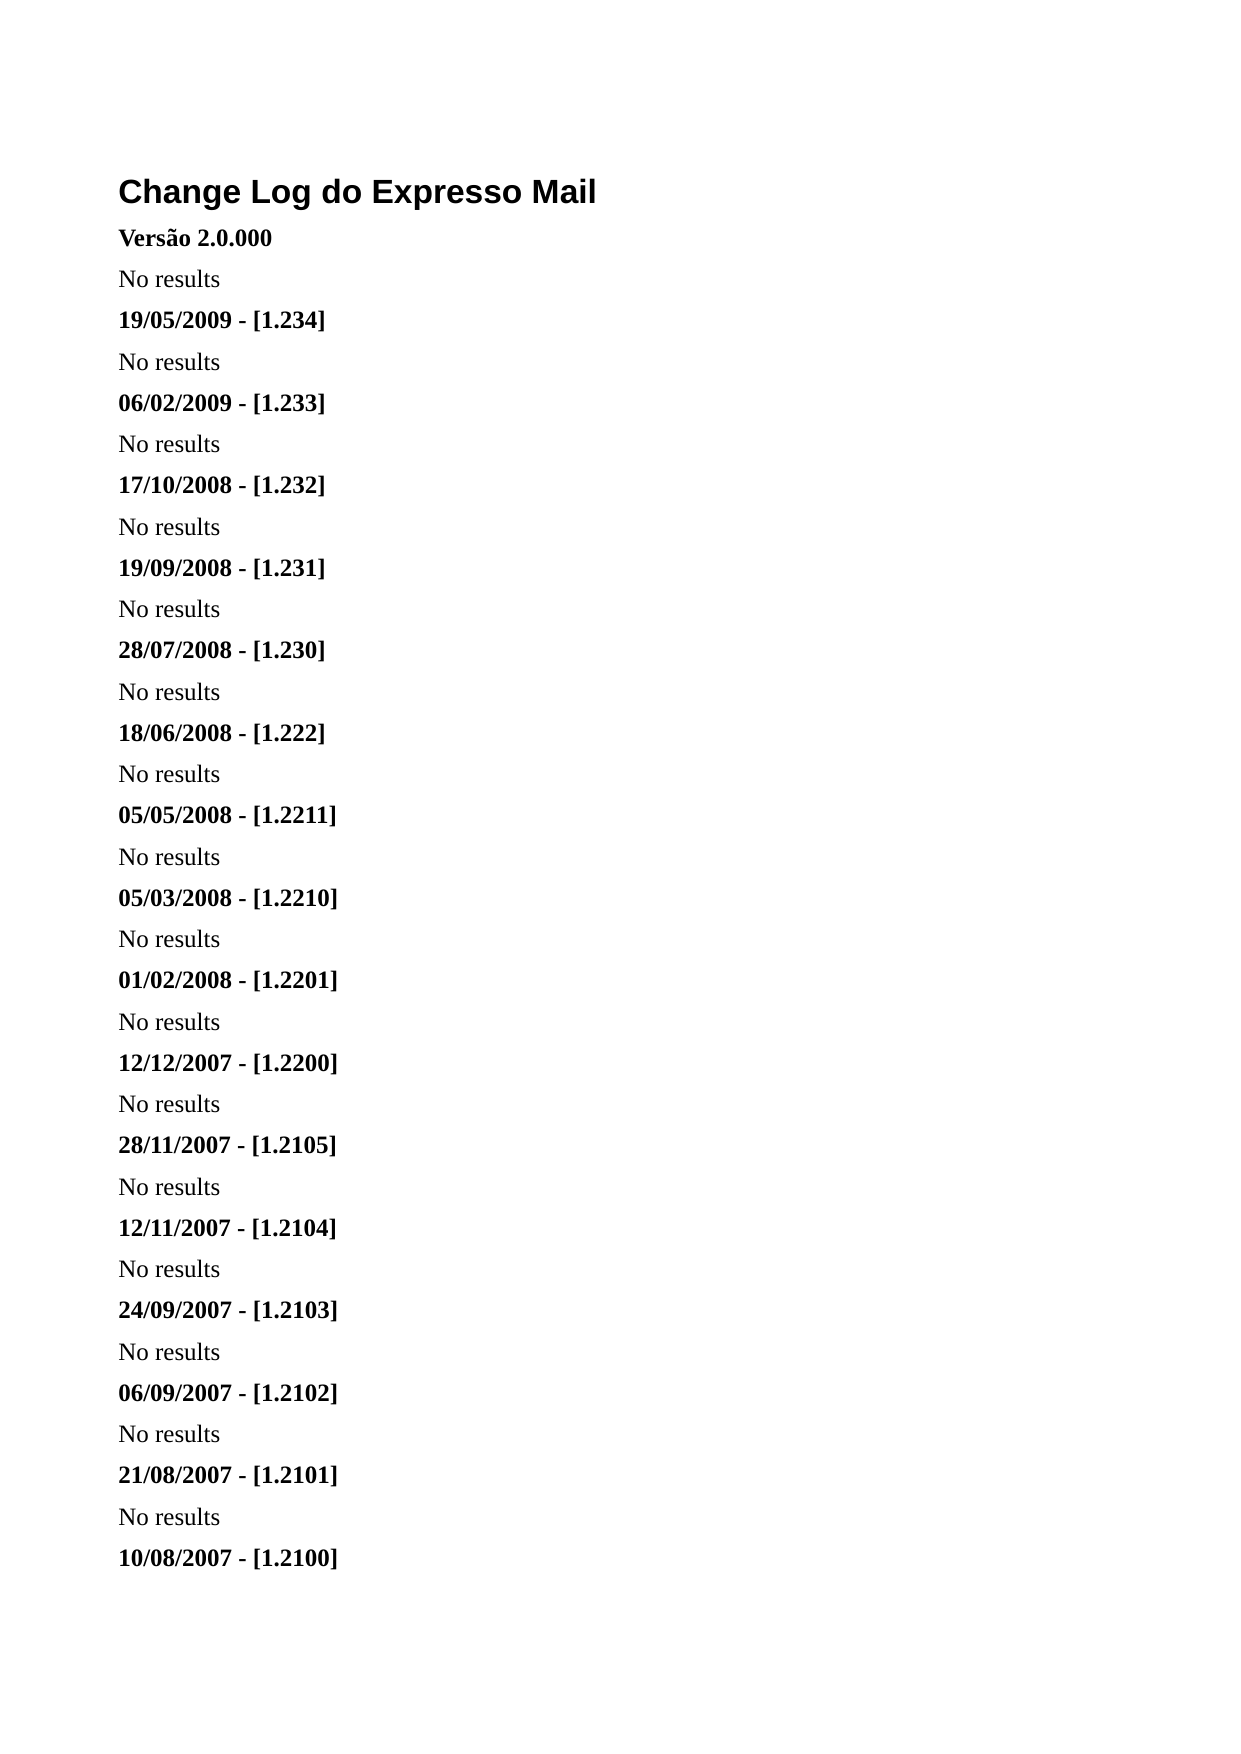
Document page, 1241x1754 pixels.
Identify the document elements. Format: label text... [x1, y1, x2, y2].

text 28/07/2008 - [1.230] [118, 636, 1122, 664]
text 19/05/2009 - [1.234] [118, 306, 1122, 334]
text 24/09/2007 - [1.2103] [118, 1296, 1122, 1324]
text 12/11/2007 - [1.2104] [118, 1213, 1122, 1242]
text No results [118, 1089, 1122, 1118]
text No results [118, 1502, 1122, 1531]
text No results [118, 1172, 1122, 1201]
text No results [118, 842, 1122, 871]
text No results [118, 429, 1122, 458]
text No results [118, 347, 1122, 376]
text Versão 2.0.000 [118, 223, 1122, 252]
text No results [118, 594, 1122, 623]
text 12/12/2007 - [1.2200] [118, 1048, 1122, 1077]
subtitle Change Log do Expresso Mail [118, 172, 1122, 211]
text No results [118, 1254, 1122, 1283]
text No results [118, 924, 1122, 953]
text 17/10/2008 - [1.232] [118, 471, 1122, 499]
text 21/08/2007 - [1.2101] [118, 1461, 1122, 1489]
text No results [118, 512, 1122, 541]
text 28/11/2007 - [1.2105] [118, 1131, 1122, 1159]
text No results [118, 1007, 1122, 1036]
text No results [118, 264, 1122, 293]
text 10/08/2007 - [1.2100] [118, 1543, 1122, 1572]
text No results [118, 677, 1122, 706]
text 19/09/2008 - [1.231] [118, 553, 1122, 582]
text 05/05/2008 - [1.2211] [118, 801, 1122, 829]
text 18/06/2008 - [1.222] [118, 718, 1122, 747]
text 06/02/2009 - [1.233] [118, 388, 1122, 417]
text No results [118, 1419, 1122, 1448]
text No results [118, 759, 1122, 788]
text No results [118, 1337, 1122, 1366]
text 01/02/2008 - [1.2201] [118, 966, 1122, 994]
text 05/03/2008 - [1.2210] [118, 883, 1122, 912]
text 06/09/2007 - [1.2102] [118, 1378, 1122, 1407]
